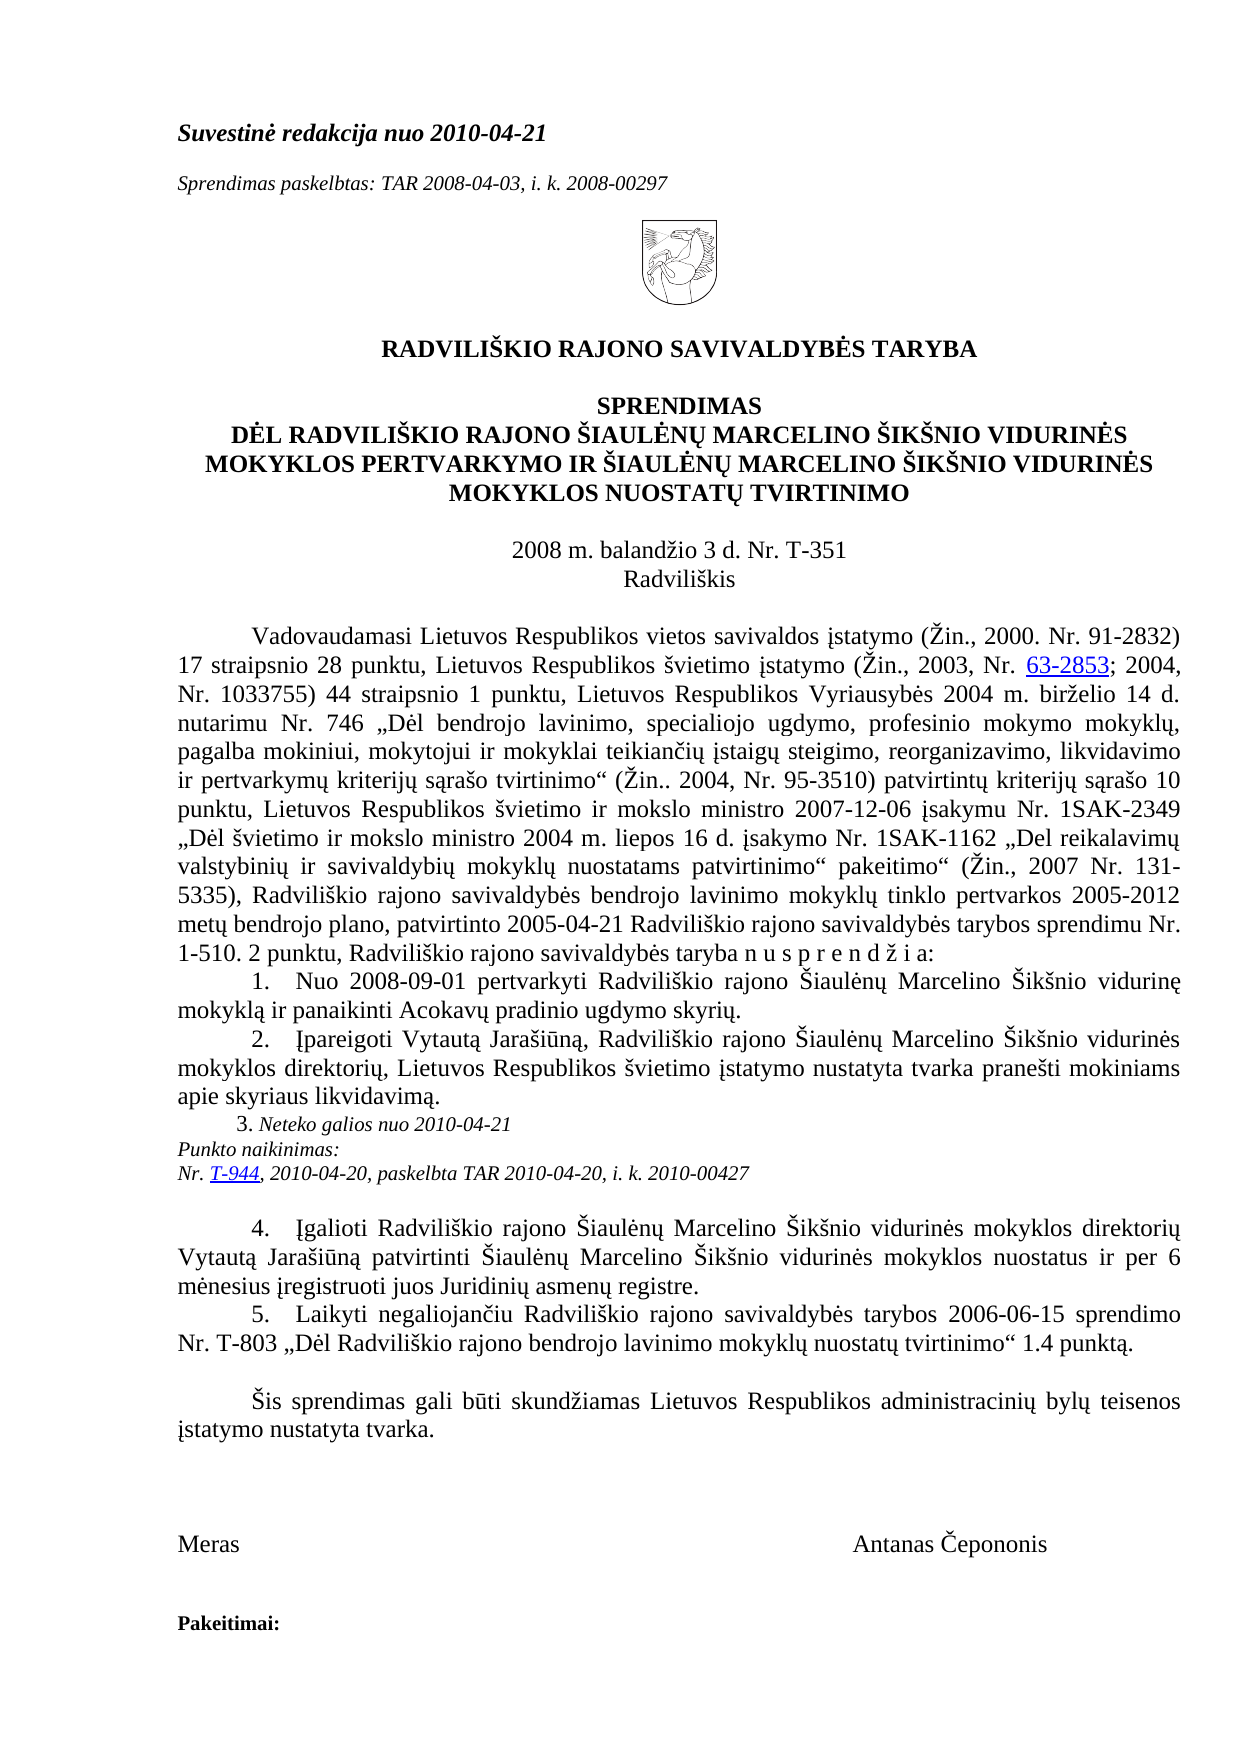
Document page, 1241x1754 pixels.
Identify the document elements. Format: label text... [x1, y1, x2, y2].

text 1. Nuo 2008-09-01 pertvarkyti Radviliškio rajono Šiaulėnų Marcelino Šikšnio vidurinę mokyklą ir panaikinti Acokavų pradinio ugdymo skyrių. [177, 966, 1181, 1024]
text Suvestinė redakcija nuo 2010-04-21 [177, 118, 1181, 147]
text Sprendimas paskelbtas: TAR 2008-04-03, i. k. 2008-00297 [177, 171, 1181, 195]
text Vadovaudamasi Lietuvos Respublikos vietos savivaldos įstatymo (Žin., 2000. Nr. 91-2832) 17 straipsnio 28 punktu, Lietuvos Respublikos švietimo įstatymo (Žin., 2003, Nr. 63-2853; 2004, Nr. 1033755) 44 straipsnio 1 punktu, Lietuvos Respublikos Vyriausybės 2004 m. birželio 14 d. nutarimu Nr. 746 „Dėl bendrojo lavinimo, specialiojo ugdymo, profesinio mokymo mokyklų, pagalba mokiniui, mokytojui ir mokyklai teikiančių įstaigų steigimo, reorganizavimo, likvidavimo ir pertvarkymų kriterijų sąrašo tvirtinimo“ (Žin.. 2004, Nr. 95-3510) patvirtintų kriterijų sąrašo 10 punktu, Lietuvos Respublikos švietimo ir mokslo ministro 2007-12-06 įsakymu Nr. 1SAK-2349 „Dėl švietimo ir mokslo ministro 2004 m. liepos 16 d. įsakymo Nr. 1SAK-1162 „Del reikalavimų valstybinių ir savivaldybių mokyklų nuostatams patvirtinimo“ pakeitimo“ (Žin., 2007 Nr. 131-5335), Radviliškio rajono savivaldybės bendrojo lavinimo mokyklų tinklo pertvarkos 2005-2012 metų bendrojo plano, patvirtinto 2005-04-21 Radviliškio rajono savivaldybės tarybos sprendimu Nr. 1-510. 2 punktu, Radviliškio rajono savivaldybės taryba n u s p r e n d ž i a: [177, 621, 1181, 966]
text RADVILIŠKIO RAJONO SAVIVALDYBĖS TARYBA [177, 334, 1181, 363]
text 3. Neteko galios nuo 2010-04-21 [177, 1110, 1181, 1136]
text 5. Laikyti negaliojančiu Radviliškio rajono savivaldybės tarybos 2006-06-15 sprendimo Nr. T-803 „Dėl Radviliškio rajono bendrojo lavinimo mokyklų nuostatų tvirtinimo“ 1.4 punktą. [177, 1299, 1181, 1357]
text Šis sprendimas gali būti skundžiamas Lietuvos Respublikos administracinių bylų teisenos įstatymo nustatyta tvarka. [177, 1386, 1181, 1443]
text 2008 m. balandžio 3 d. Nr. T-351 [177, 535, 1181, 564]
text DĖL RADVILIŠKIO RAJONO ŠIAULĖNŲ MARCELINO ŠIKŠNIO VIDURINĖS MOKYKLOS PERTVARKYMO IR ŠIAULĖNŲ MARCELINO ŠIKŠNIO VIDURINĖS MOKYKLOS NUOSTATŲ TVIRTINIMO [177, 420, 1181, 506]
text 2. Įpareigoti Vytautą Jarašiūną, Radviliškio rajono Šiaulėnų Marcelino Šikšnio vidurinės mokyklos direktorių, Lietuvos Respublikos švietimo įstatymo nustatyta tvarka pranešti mokiniams apie skyriaus likvidavimą. [177, 1024, 1181, 1110]
text Pakeitimai: [177, 1611, 1181, 1635]
text Radviliškis [177, 564, 1181, 593]
text 4. Įgalioti Radviliškio rajono Šiaulėnų Marcelino Šikšnio vidurinės mokyklos direktorių Vytautą Jarašiūną patvirtinti Šiaulėnų Marcelino Šikšnio vidurinės mokyklos nuostatus ir per 6 mėnesius įregistruoti juos Juridinių asmenų registre. [177, 1213, 1181, 1299]
text SPRENDIMAS [177, 391, 1181, 420]
text Punkto naikinimas: [177, 1136, 1181, 1161]
text Meras Antanas Čepononis [177, 1529, 1181, 1558]
text Nr. T-944, 2010-04-20, paskelbta TAR 2010-04-20, i. k. 2010-00427 [177, 1161, 1181, 1184]
